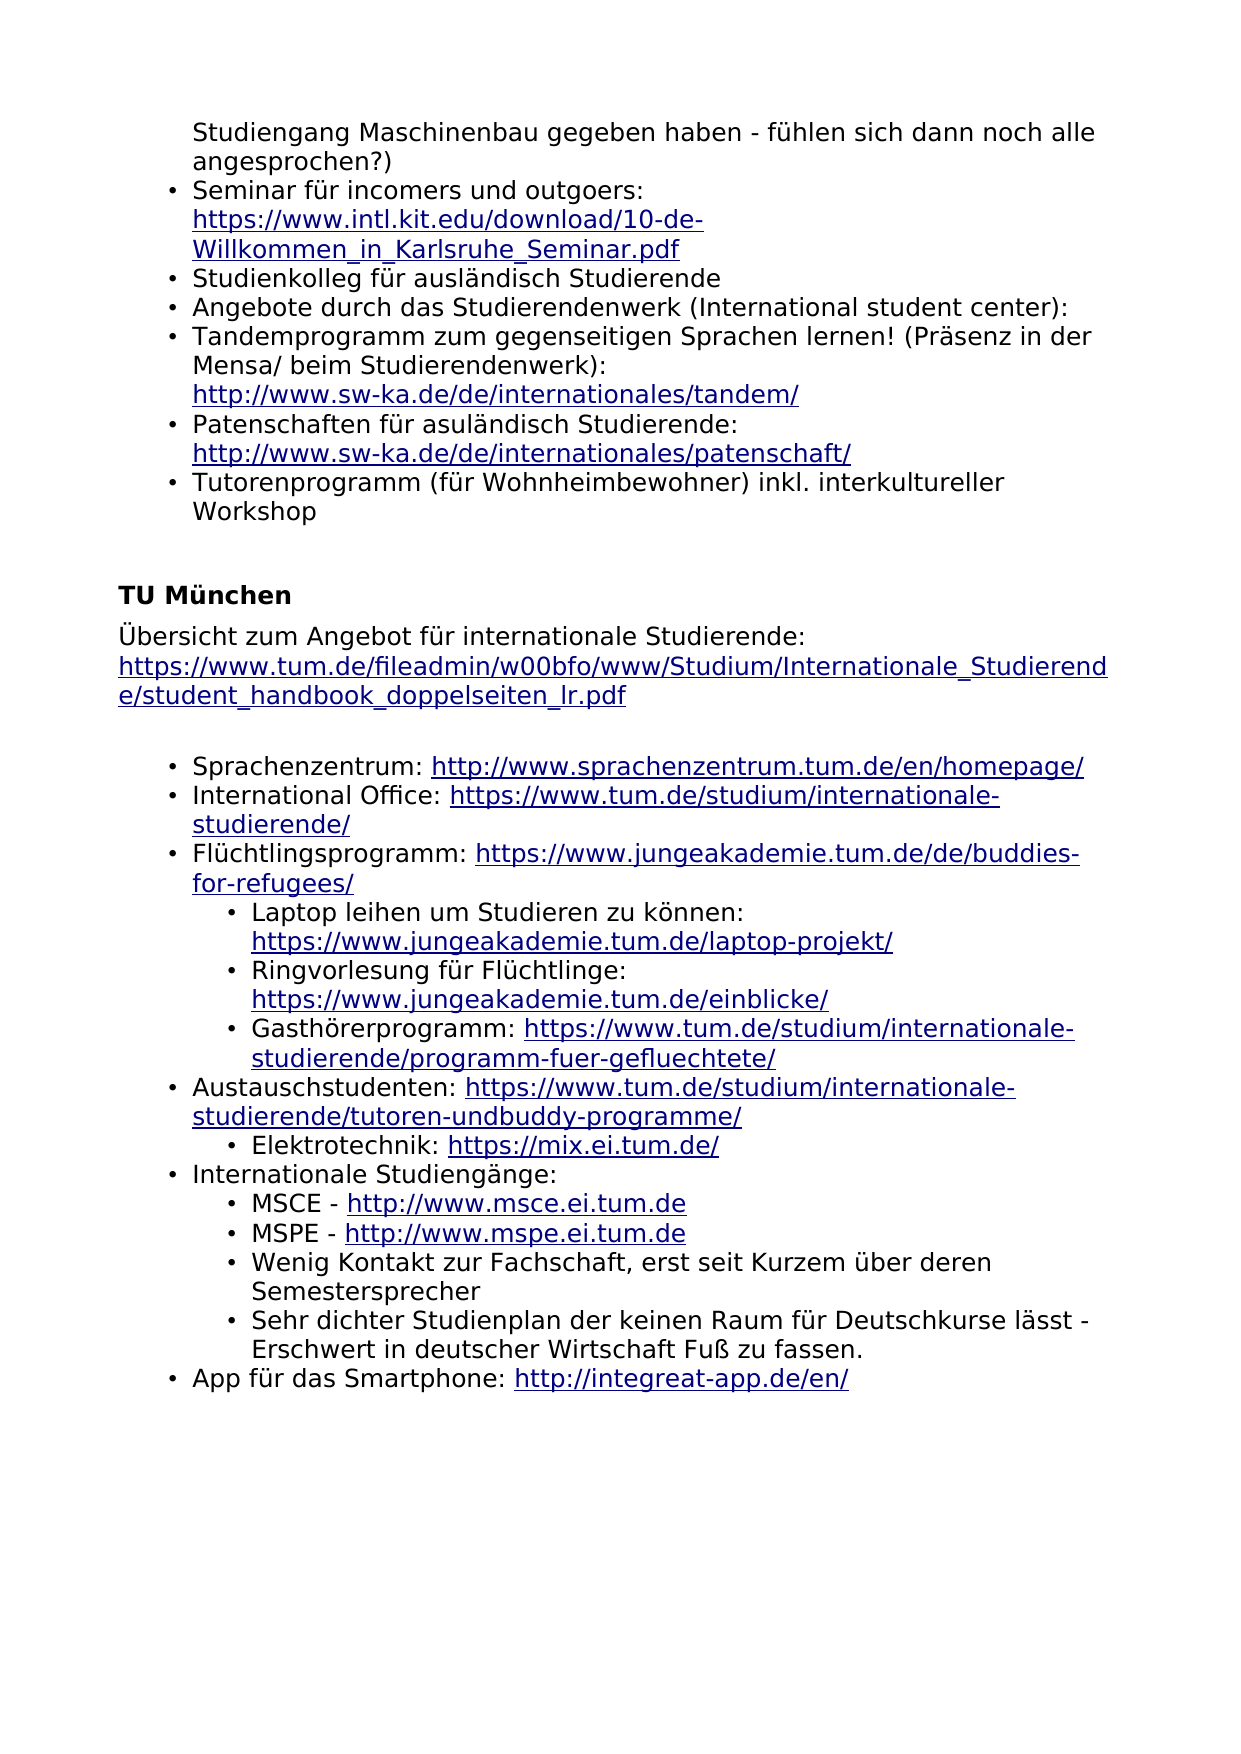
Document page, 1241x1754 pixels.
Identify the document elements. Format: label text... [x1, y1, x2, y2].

list Tutorenprogramm (für Wohnheimbewohner) inkl. interkultureller Workshop [177, 468, 1122, 526]
list Studienkolleg für ausländisch Studierende [177, 264, 1122, 293]
list Laptop leihen um Studieren zu können: https://www.jungeakademie.tum.de/laptop-projekt/ [236, 898, 1122, 956]
list Studiengang Maschinenbau gegeben haben - fühlen sich dann noch alle angesprochen?) [177, 118, 1122, 176]
list App für das Smartphone: http://integreat-app.de/en/ [177, 1364, 1122, 1394]
list Patenschaften für asuländisch Studierende: http://www.sw-ka.de/de/internationales/patenschaft/ [177, 410, 1122, 468]
list MSPE - http://www.mspe.ei.tum.de [236, 1219, 1122, 1248]
list Tandemprogramm zum gegenseitigen Sprachen lernen! (Präsenz in der Mensa/ beim Studierendenwerk): http://www.sw-ka.de/de/internationales/tandem/ [177, 322, 1122, 410]
list International Office: https://www.tum.de/studium/internationale-studierende/ [177, 781, 1122, 839]
list Ringvorlesung für Flüchtlinge: https://www.jungeakademie.tum.de/einblicke/ [236, 956, 1122, 1014]
list Seminar für incomers und outgoers: https://www.intl.kit.edu/download/10-de-Willkommen_in_Karlsruhe_Seminar.pdf [177, 176, 1122, 264]
list Austauschstudenten: https://www.tum.de/studium/internationale-studierende/tutoren-undbuddy-programme/ [177, 1073, 1122, 1131]
list Wenig Kontakt zur Fachschaft, erst seit Kurzem über deren Semestersprecher [236, 1248, 1122, 1306]
list Gasthörerprogramm: https://www.tum.de/studium/internationale-studierende/programm-fuer-gefluechtete/ [236, 1014, 1122, 1073]
list Sehr dichter Studienplan der keinen Raum für Deutschkurse lässt - Erschwert in deutscher Wirtschaft Fuß zu fassen. [236, 1306, 1122, 1364]
list Internationale Studiengänge: [177, 1160, 1122, 1189]
list Sprachenzentrum: http://www.sprachenzentrum.tum.de/en/homepage/ [177, 752, 1122, 781]
list Elektrotechnik: https://mix.ei.tum.de/ [236, 1131, 1122, 1160]
list MSCE - http://www.msce.ei.tum.de [236, 1189, 1122, 1219]
list Angebote durch das Studierendenwerk (International student center): [177, 293, 1122, 322]
text Übersicht zum Angebot für internationale Studierende: https://www.tum.de/fileadmin/w00bfo/www/Studium/Internationale_Studierende/student_handbook_doppelseiten_lr.pdf [118, 623, 1122, 710]
subtitle TU München [118, 581, 1122, 610]
list Flüchtlingsprogramm: https://www.jungeakademie.tum.de/de/buddies-for-refugees/ [177, 839, 1122, 898]
